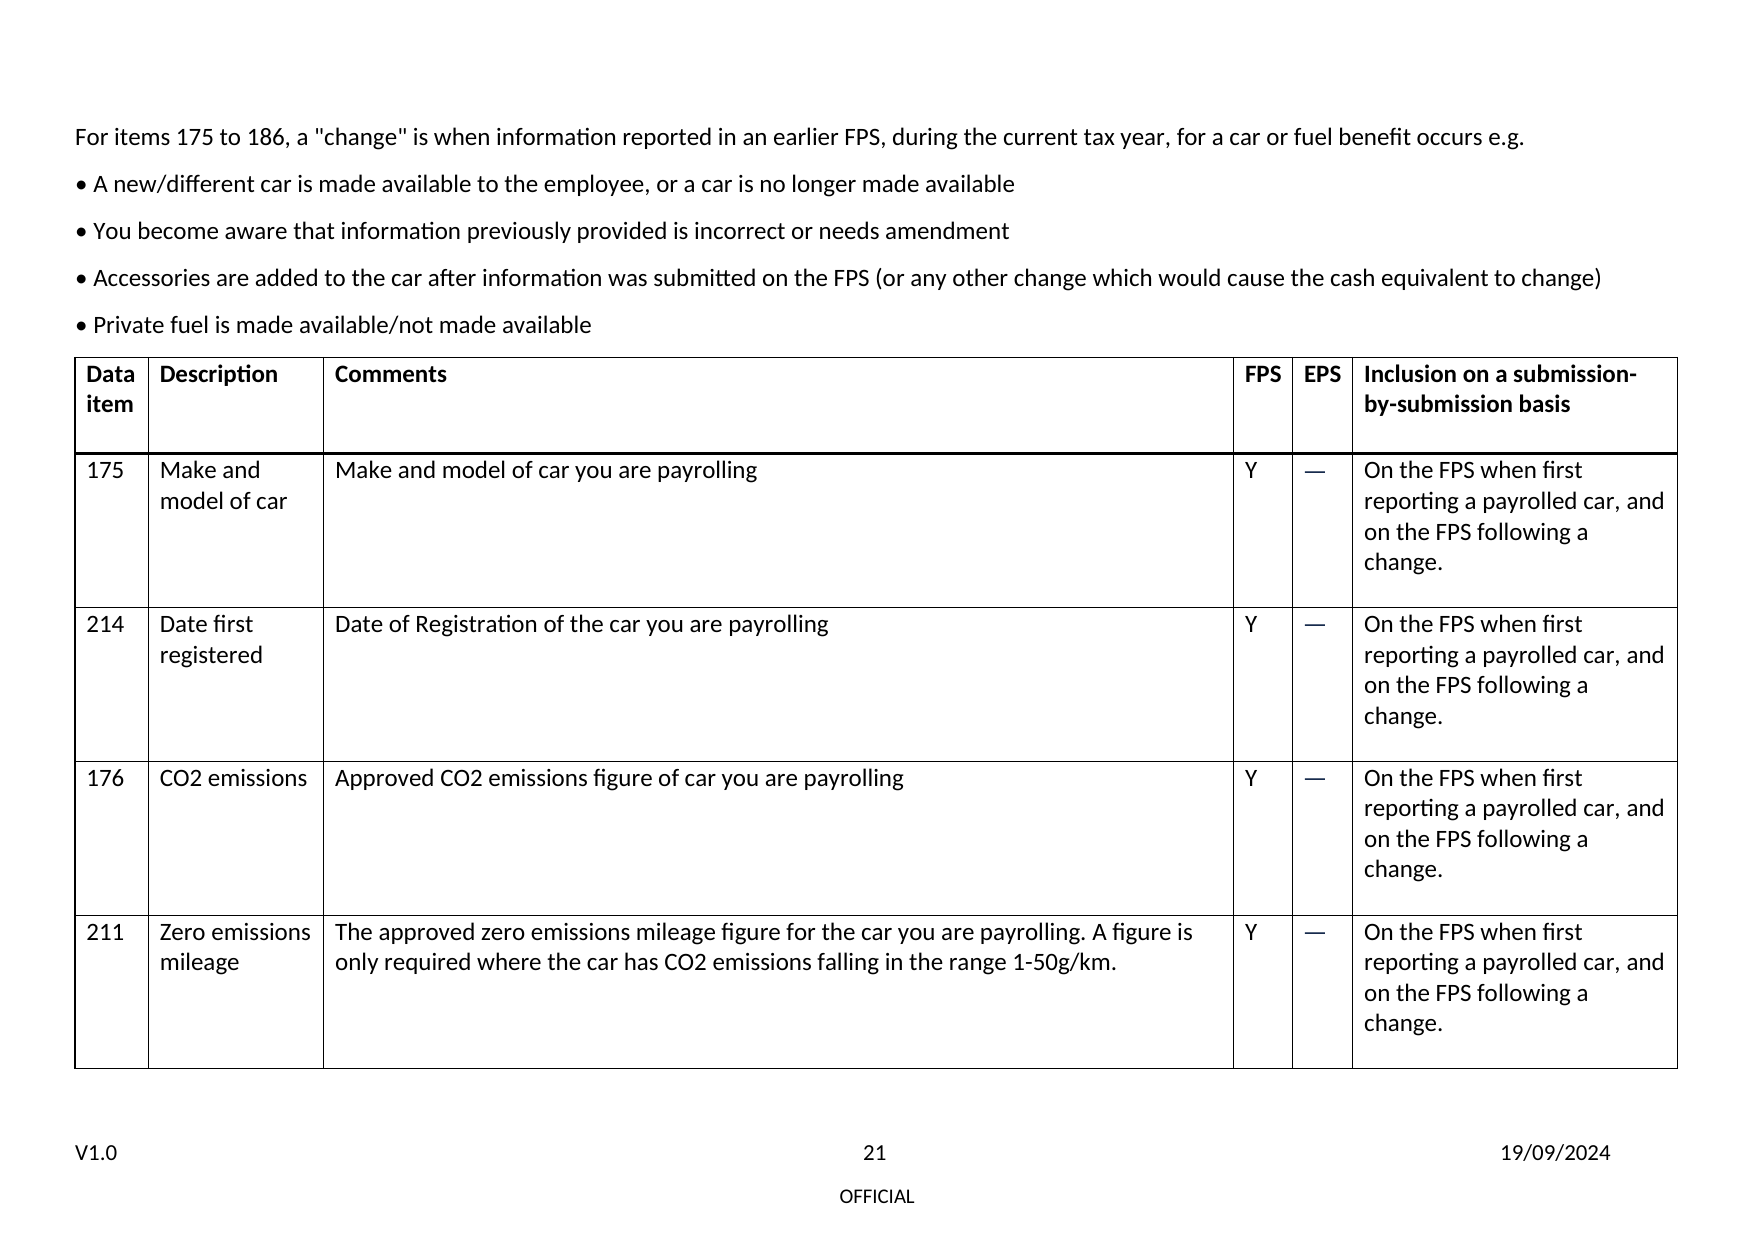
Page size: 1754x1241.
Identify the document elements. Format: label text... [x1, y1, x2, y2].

table_cell Date first registered [149, 608, 323, 761]
text For items 175 to 186, a "change" is when information reported in an earlier FPS, during the current tax year, for a car or fuel benefit occurs e.g. [75, 121, 1679, 151]
table_cell The approved zero emissions mileage figure for the car you are payrolling. A figure is only required where the car has CO2 emissions falling in the range 1-50g/km. [324, 916, 1233, 1068]
table_cell On the FPS when first reporting a payrolled car, and on the FPS following a change. [1353, 762, 1677, 914]
text • You become aware that information previously provided is incorrect or needs amendment [75, 215, 1679, 246]
table_cell Y [1234, 455, 1292, 607]
text • A new/different car is made available to the employee, or a car is no longer made available [75, 168, 1679, 199]
table_header Comments [324, 358, 1233, 452]
text • Accessories are added to the car after information was submitted on the FPS (or any other change which would cause the cash equivalent to change) [75, 262, 1679, 293]
text • Private fuel is made available/not made available [75, 310, 1679, 340]
table_cell Make and model of car [149, 455, 323, 607]
table_cell On the FPS when first reporting a payrolled car, and on the FPS following a change. [1353, 608, 1677, 761]
table_cell Zero emissions mileage [149, 916, 323, 1068]
table_cell — [1293, 916, 1352, 1068]
table_header Data item [76, 358, 148, 452]
table_cell CO2 emissions [149, 762, 323, 914]
table_cell On the FPS when first reporting a payrolled car, and on the FPS following a change. [1353, 916, 1677, 1068]
table_cell Y [1234, 608, 1292, 761]
table_header FPS [1234, 358, 1292, 452]
table_cell 175 [76, 455, 148, 607]
table_cell — [1293, 762, 1352, 914]
table_cell 214 [76, 608, 148, 761]
table_cell 176 [76, 762, 148, 914]
table_header EPS [1293, 358, 1352, 452]
table_cell 211 [76, 916, 148, 1068]
table_cell Y [1234, 916, 1292, 1068]
table_cell On the FPS when first reporting a payrolled car, and on the FPS following a change. [1353, 455, 1677, 607]
table_header Inclusion on a submission-by-submission basis [1353, 358, 1677, 452]
table_cell Y [1234, 762, 1292, 914]
table_cell — [1293, 455, 1352, 607]
table_cell Make and model of car you are payrolling [324, 455, 1233, 607]
table_cell — [1293, 608, 1352, 761]
table_cell Approved CO2 emissions figure of car you are payrolling [324, 762, 1233, 914]
table_cell Date of Registration of the car you are payrolling [324, 608, 1233, 761]
table_header Description [149, 358, 323, 452]
